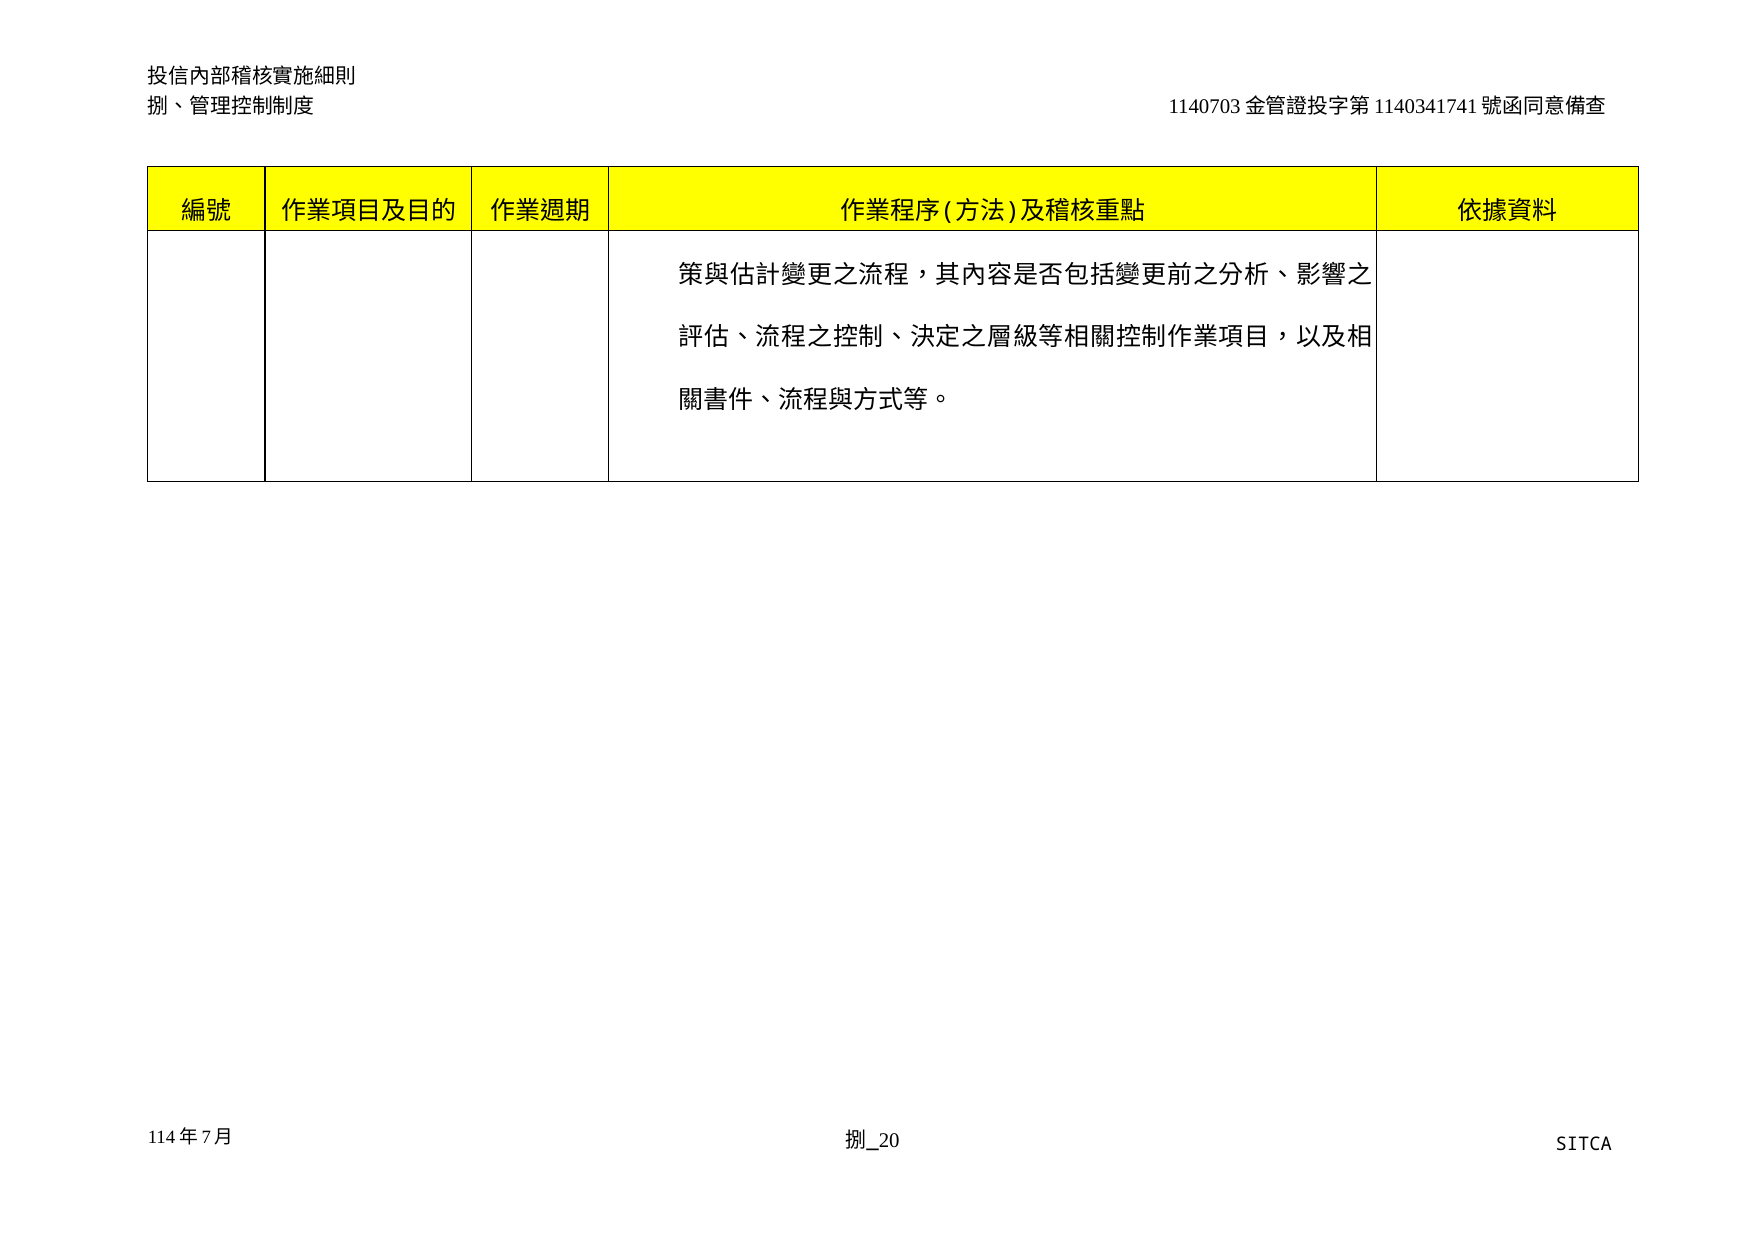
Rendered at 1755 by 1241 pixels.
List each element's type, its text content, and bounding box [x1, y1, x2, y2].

table_header 作業項目及目的 [266, 167, 471, 230]
table_header 編號 [148, 167, 264, 230]
table_header 依據資料 [1377, 167, 1638, 230]
table_cell [266, 231, 471, 481]
table_cell [1377, 231, 1638, 481]
table_cell [472, 231, 608, 481]
table_cell [148, 231, 264, 481]
table_header 作業週期 [472, 167, 608, 230]
table_header 作業程序(方法)及稽核重點 [609, 167, 1376, 230]
table_cell 策與估計變更之流程，其內容是否包括變更前之分析、影響之評估、流程之控制、決定之層級等相關控制作業項目，以及相關書件、流程與方式等。 [609, 231, 1376, 481]
